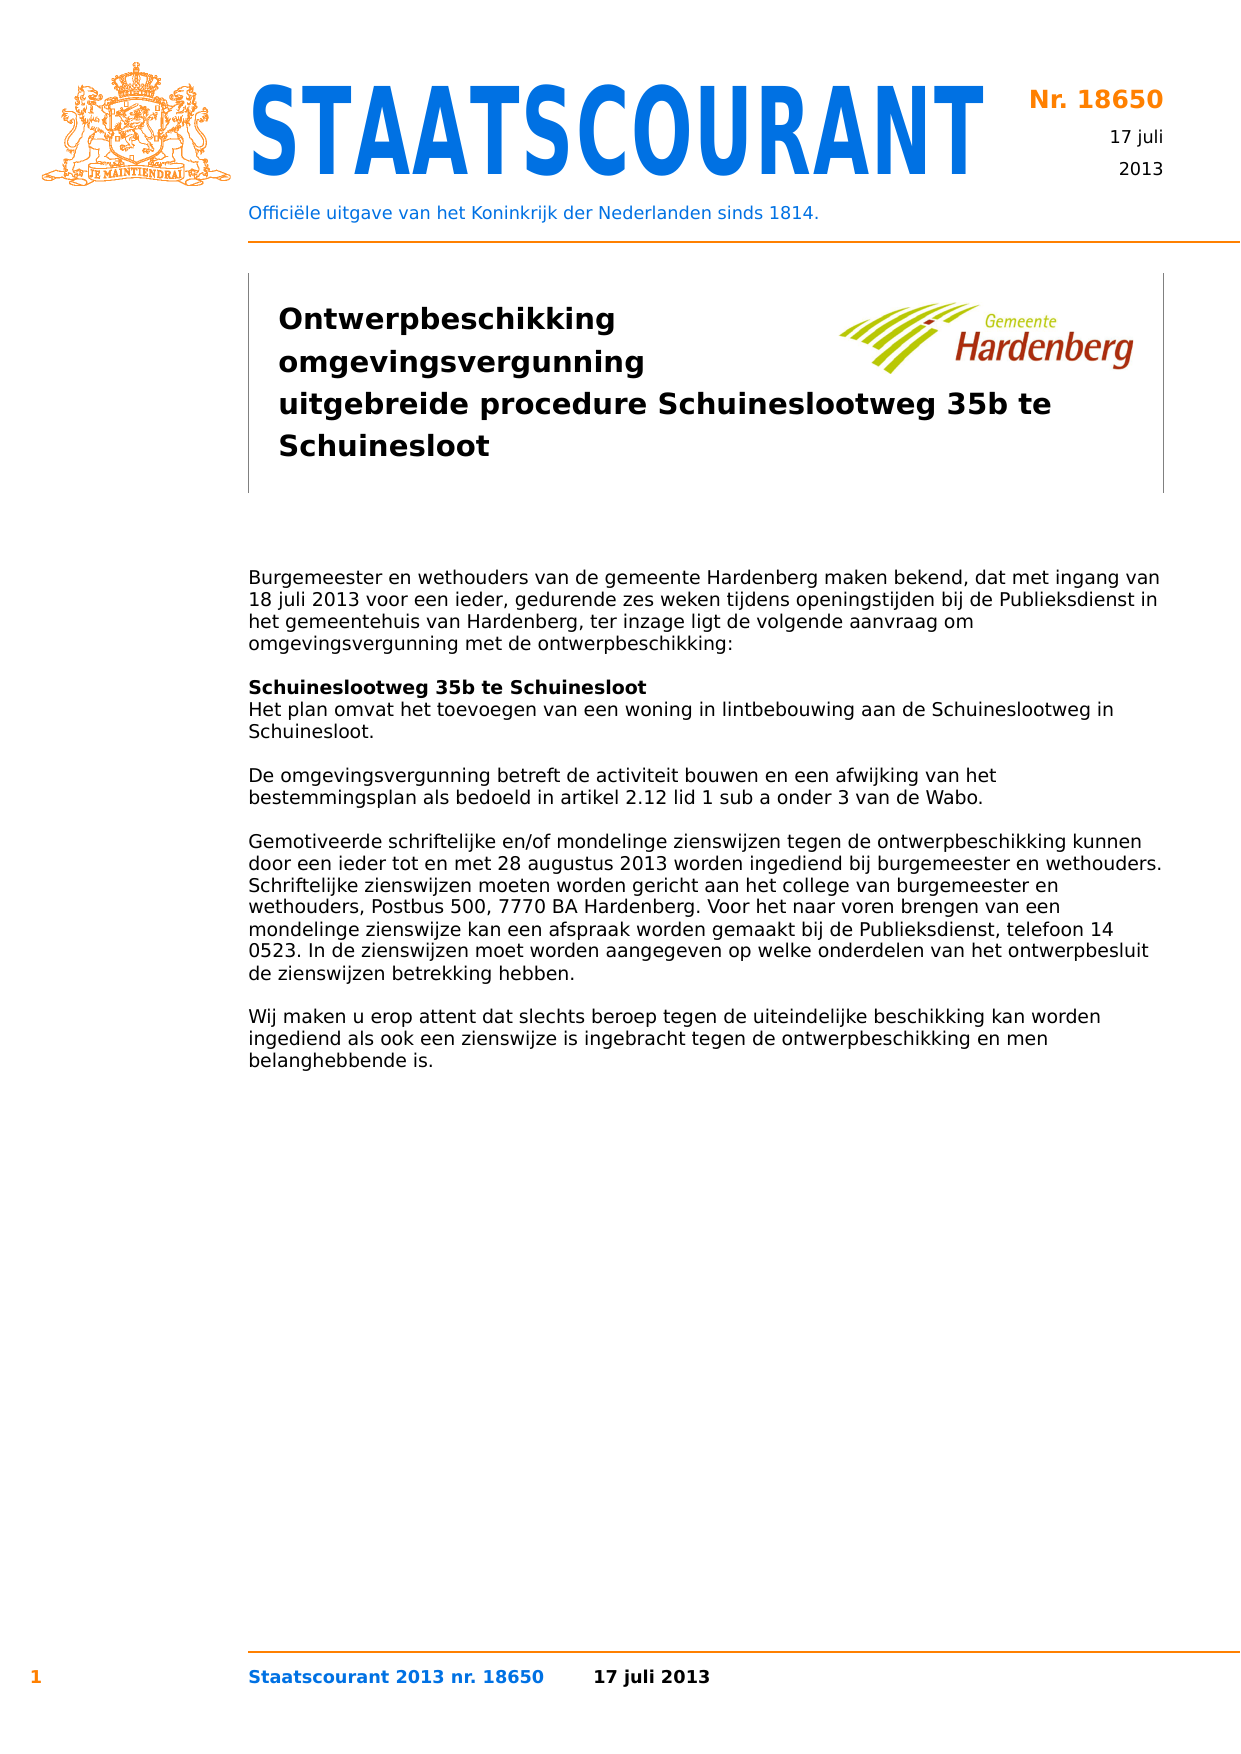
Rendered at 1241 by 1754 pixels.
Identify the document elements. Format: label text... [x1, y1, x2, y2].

table_header [25, 62, 248, 241]
text Burgemeester en wethouders van de gemeente Hardenberg maken bekend, dat met ingang van 18 juli 2013 voor een ieder, gedurende zes weken tijdens openingstijden bij de Publieksdienst in het gemeentehuis van Hardenberg, ter inzage ligt de volgende aanvraag om omgevingsvergunning met de ontwerpbeschikking: [248, 567, 1163, 655]
picture [41, 62, 231, 186]
text Wij maken u erop attent dat slechts beroep tegen de uiteindelijke beschikking kan worden ingediend als ook een zienswijze is ingebracht tegen de ontwerpbeschikking en men belanghebbende is. [248, 1006, 1163, 1072]
table_header Nr. 18650 [998, 62, 1240, 121]
table_header STAATSCOURANT [248, 62, 998, 203]
table_cell 17 juli [998, 121, 1240, 153]
text Schuineslootweg 35b te Schuinesloot [248, 677, 1163, 699]
text De omgevingsvergunning betreft de activiteit bouwen en een afwijking van het bestemmingsplan als bedoeld in artikel 2.12 lid 1 sub a onder 3 van de Wabo. [248, 765, 1163, 809]
picture [838, 302, 1134, 374]
table_cell 2013 [998, 153, 1240, 203]
table_cell Officiële uitgave van het Koninkrijk der Nederlanden sinds 1814. [248, 203, 1240, 241]
subtitle Ontwerpbeschikking omgevingsvergunning uitgebreide procedure Schuineslootweg 35b te Schuinesloot [249, 273, 1163, 493]
text Het plan omvat het toevoegen van een woning in lintbebouwing aan de Schuineslootweg in Schuinesloot. [248, 699, 1163, 743]
text Gemotiveerde schriftelijke en/of mondelinge zienswijzen tegen de ontwerpbeschikking kunnen door een ieder tot en met 28 augustus 2013 worden ingediend bij burgemeester en wethouders. Schriftelijke zienswijzen moeten worden gericht aan het college van burgemeester en wethouders, Postbus 500, 7770 BA Hardenberg. Voor het naar voren brengen van een mondelinge zienswijze kan een afspraak worden gemaakt bij de Publieksdienst, telefoon 14 0523. In de zienswijzen moet worden aangegeven op welke onderdelen van het ontwerpbesluit de zienswijzen betrekking hebben. [248, 831, 1163, 984]
